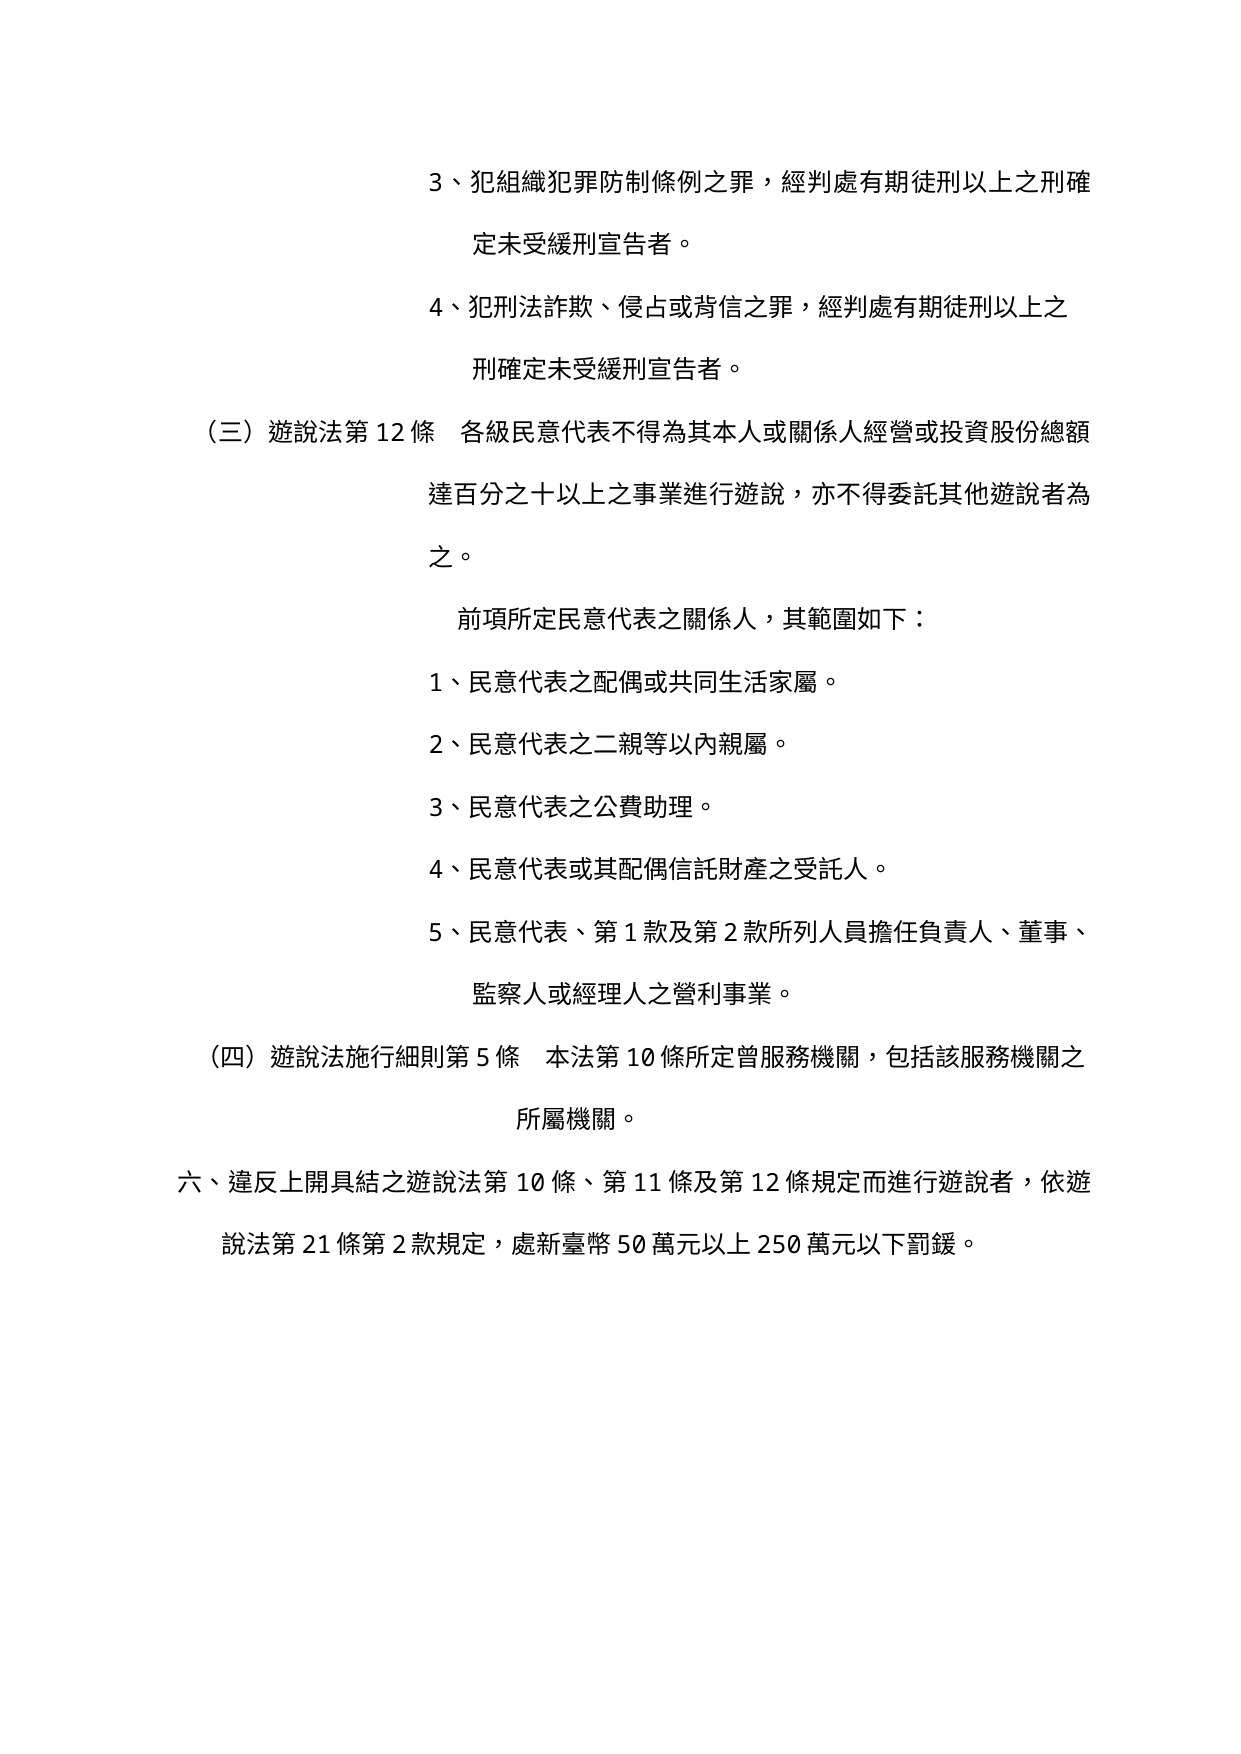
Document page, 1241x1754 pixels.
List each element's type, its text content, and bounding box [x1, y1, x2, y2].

text 4、犯刑法詐欺、侵占或背信之罪，經判處有期徒刑以上之刑確定未受緩刑宣告者。 [428, 264, 1092, 389]
text 前項所定民意代表之關係人，其範圍如下： [200, 576, 1090, 639]
text （四）遊說法施行細則第5條 本法第10條所定曾服務機關，包括該服務機關之所屬機關。 [195, 1014, 1092, 1139]
text 六、違反上開具結之遊說法第10條、第11條及第12條規定而進行遊說者，依遊說法第21條第2款規定，處新臺幣50萬元以上250萬元以下罰鍰。 [177, 1139, 1092, 1264]
text 1、民意代表之配偶或共同生活家屬。 [200, 639, 1090, 701]
text 3、民意代表之公費助理。 [251, 764, 1092, 826]
text 3、犯組織犯罪防制條例之罪，經判處有期徒刑以上之刑確定未受緩刑宣告者。 [428, 139, 1092, 264]
text 4、民意代表或其配偶信託財產之受託人。 [251, 826, 1092, 889]
text 5、民意代表、第1款及第2款所列人員擔任負責人、董事、監察人或經理人之營利事業。 [428, 889, 1092, 1014]
text （三）遊說法第12條 各級民意代表不得為其本人或關係人經營或投資股份總額達百分之十以上之事業進行遊說，亦不得委託其他遊說者為之。 [177, 389, 1092, 576]
text 2、民意代表之二親等以內親屬。 [251, 701, 1092, 764]
